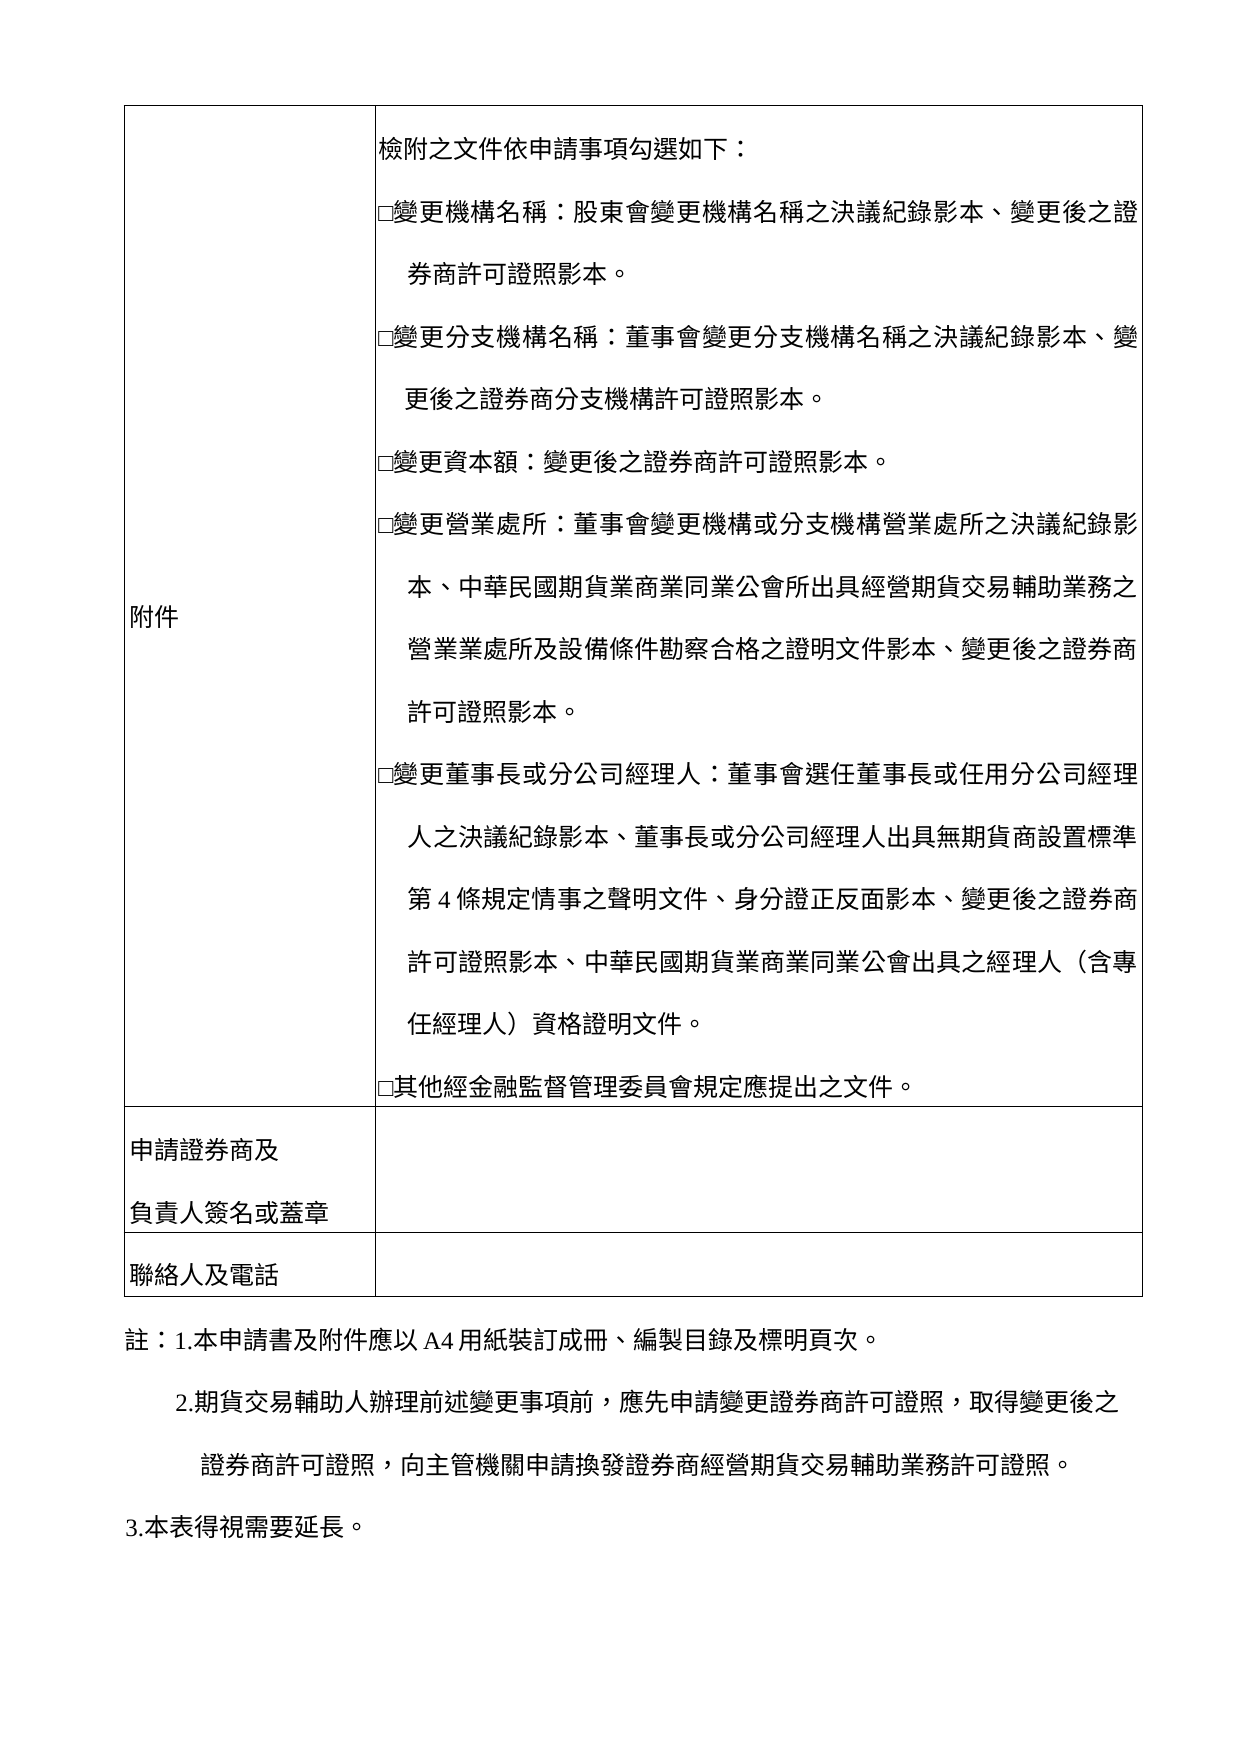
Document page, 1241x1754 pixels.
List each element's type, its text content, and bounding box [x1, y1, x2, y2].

table_cell [376, 1233, 1142, 1296]
table_cell 附件 [125, 106, 375, 1106]
table_cell [376, 1107, 1142, 1232]
table_cell 聯絡人及電話 [125, 1233, 375, 1296]
table_cell 檢附之文件依申請事項勾選如下： □變更機構名稱：股東會變更機構名稱之決議紀錄影本、變更後之證券商許可證照影本。 □變更分支機構名稱：董事會變更分支機構名稱之決議紀錄影本、變更後之證券商分支機構許可證照影本。 □變更資本額：變更後之證券商許可證照影本。 □變更營業處所：董事會變更機構或分支機構營業處所之決議紀錄影本、中華民國期貨業商業同業公會所出具經營期貨交易輔助業務之營業業處所及設備條件勘察合格之證明文件影本、變更後之證券商許可證照影本。 □變更董事長或分公司經理人：董事會選任董事長或任用分公司經理人之決議紀錄影本、董事長或分公司經理人出具無期貨商設置標準第4條規定情事之聲明文件、身分證正反面影本、變更後之證券商許可證照影本、中華民國期貨業商業同業公會出具之經理人（含專任經理人）資格證明文件。 □其他經金融監督管理委員會規定應提出之文件。 [376, 106, 1142, 1106]
text 2.期貨交易輔助人辦理前述變更事項前，應先申請變更證券商許可證照，取得變更後之證券商許可證照，向主管機關申請換發證券商經營期貨交易輔助業務許可證照。 [175, 1359, 1138, 1484]
text 3.本表得視需要延長。 [75, 1484, 1138, 1547]
table_cell 申請證券商及 負責人簽名或蓋章 [125, 1107, 375, 1232]
text 註：1.本申請書及附件應以A4用紙裝訂成冊、編製目錄及標明頁次。 [124, 1297, 1163, 1359]
